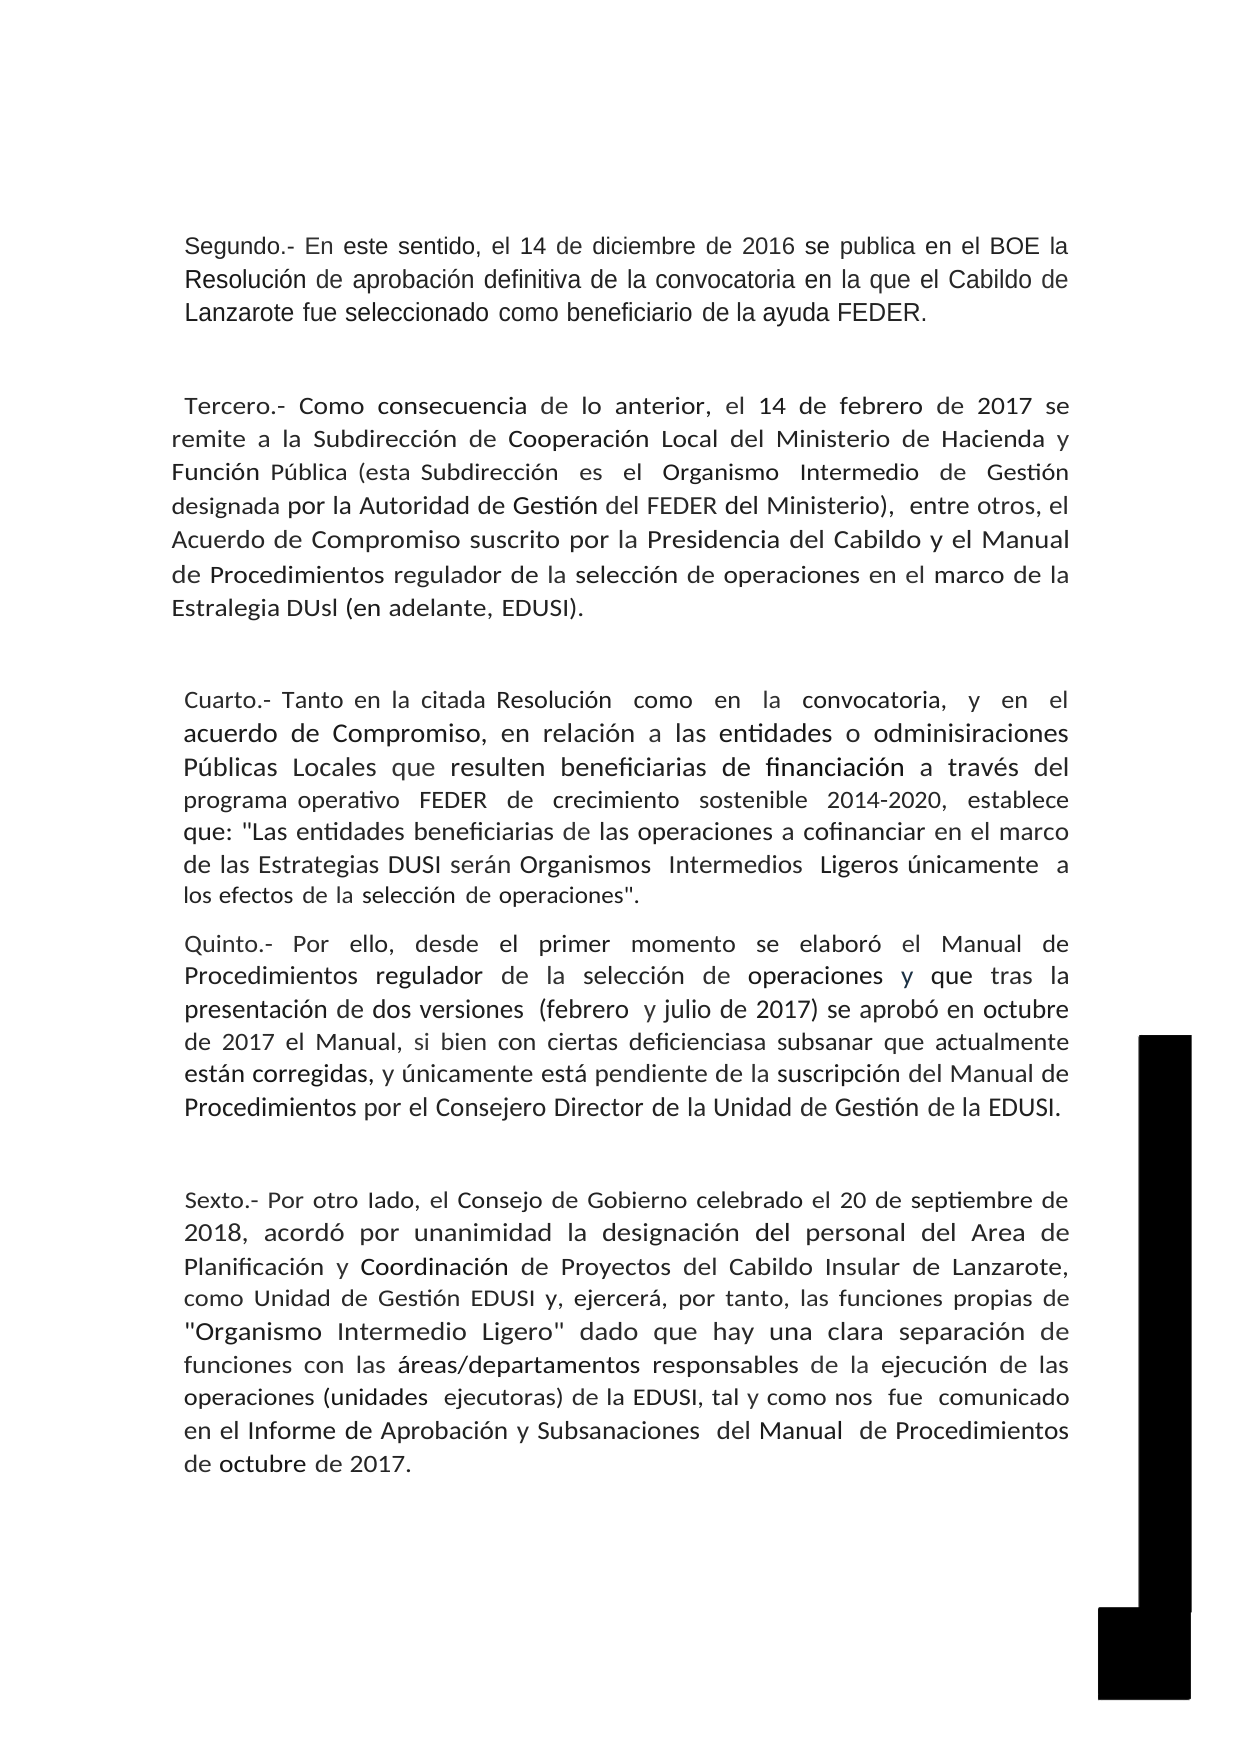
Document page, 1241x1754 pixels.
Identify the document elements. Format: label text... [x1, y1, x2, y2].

text Cuarto.- Tanto en la citada Resolución como en la convocatoria, y en el acuerdo de Compromiso, en relación a las entidades o odminisiraciones Públicas Locales que resulten beneficiarias de financiación a través del programa operativo FEDER de crecimiento sostenible 2014-2020, establece que: "Las entidades beneficiarias de las operaciones a cofinanciar en el marco de las Estrategias DUSI serán Organismos Intermedios Ligeros únicamente a los efectos de la selección de operaciones". [183, 684, 1069, 910]
text Quinto.- Por ello, desde el primer momento se elaboró el Manual de Procedimientos regulador de la selección de operaciones y que tras la presentación de dos versiones (febrero y julio de 2017) se aprobó en octubre de 2017 el Manual, si bien con ciertas deficienciasa subsanar que actualmente están corregidas, y únicamente está pendiente de la suscripción del Manual de Procedimientos por el Consejero Director de la Unidad de Gestión de la EDUSI. [184, 928, 1070, 1123]
text Sexto.- Por otro Iado, el Consejo de Gobierno celebrado el 20 de septiembre de 2018, acordó por unanimidad la designación del personal del Area de Planificación y Coordinación de Proyectos del Cabildo Insular de Lanzarote, como Unidad de Gestión EDUSI y, ejercerá, por tanto, las funciones propias de "Organismo Intermedio Ligero" dado que hay una clara separación de funciones con las áreas/departamentos responsables de la ejecución de las operaciones (unidades ejecutoras) de la EDUSI, tal y como nos fue comunicado en el Informe de Aprobación y Subsanaciones del Manual de Procedimientos de octubre de 2017. [184, 1185, 1069, 1479]
text Segundo.- En este sentido, el 14 de diciembre de 2016 se publica en el BOE la Resolución de aprobación definitiva de la convocatoria en la que el Cabildo de Lanzarote fue seleccionado como beneficiario de la ayuda FEDER. [184, 232, 1069, 327]
picture [1097, 1034, 1192, 1701]
text Tercero.- Como consecuencia de lo anterior, el 14 de febrero de 2017 se remite a la Subdirección de Cooperación Local del Ministerio de Hacienda y Función Pública (esta Subdirección es el Organismo Intermedio de Gestión designada por la Autoridad de Gestión del FEDER del Ministerio), entre otros, el Acuerdo de Compromiso suscrito por la Presidencia del Cabildo y el Manual de Procedimientos regulador de la selección de operaciones en el marco de la Estralegia DUsl (en adelante, EDUSI). [171, 390, 1070, 622]
